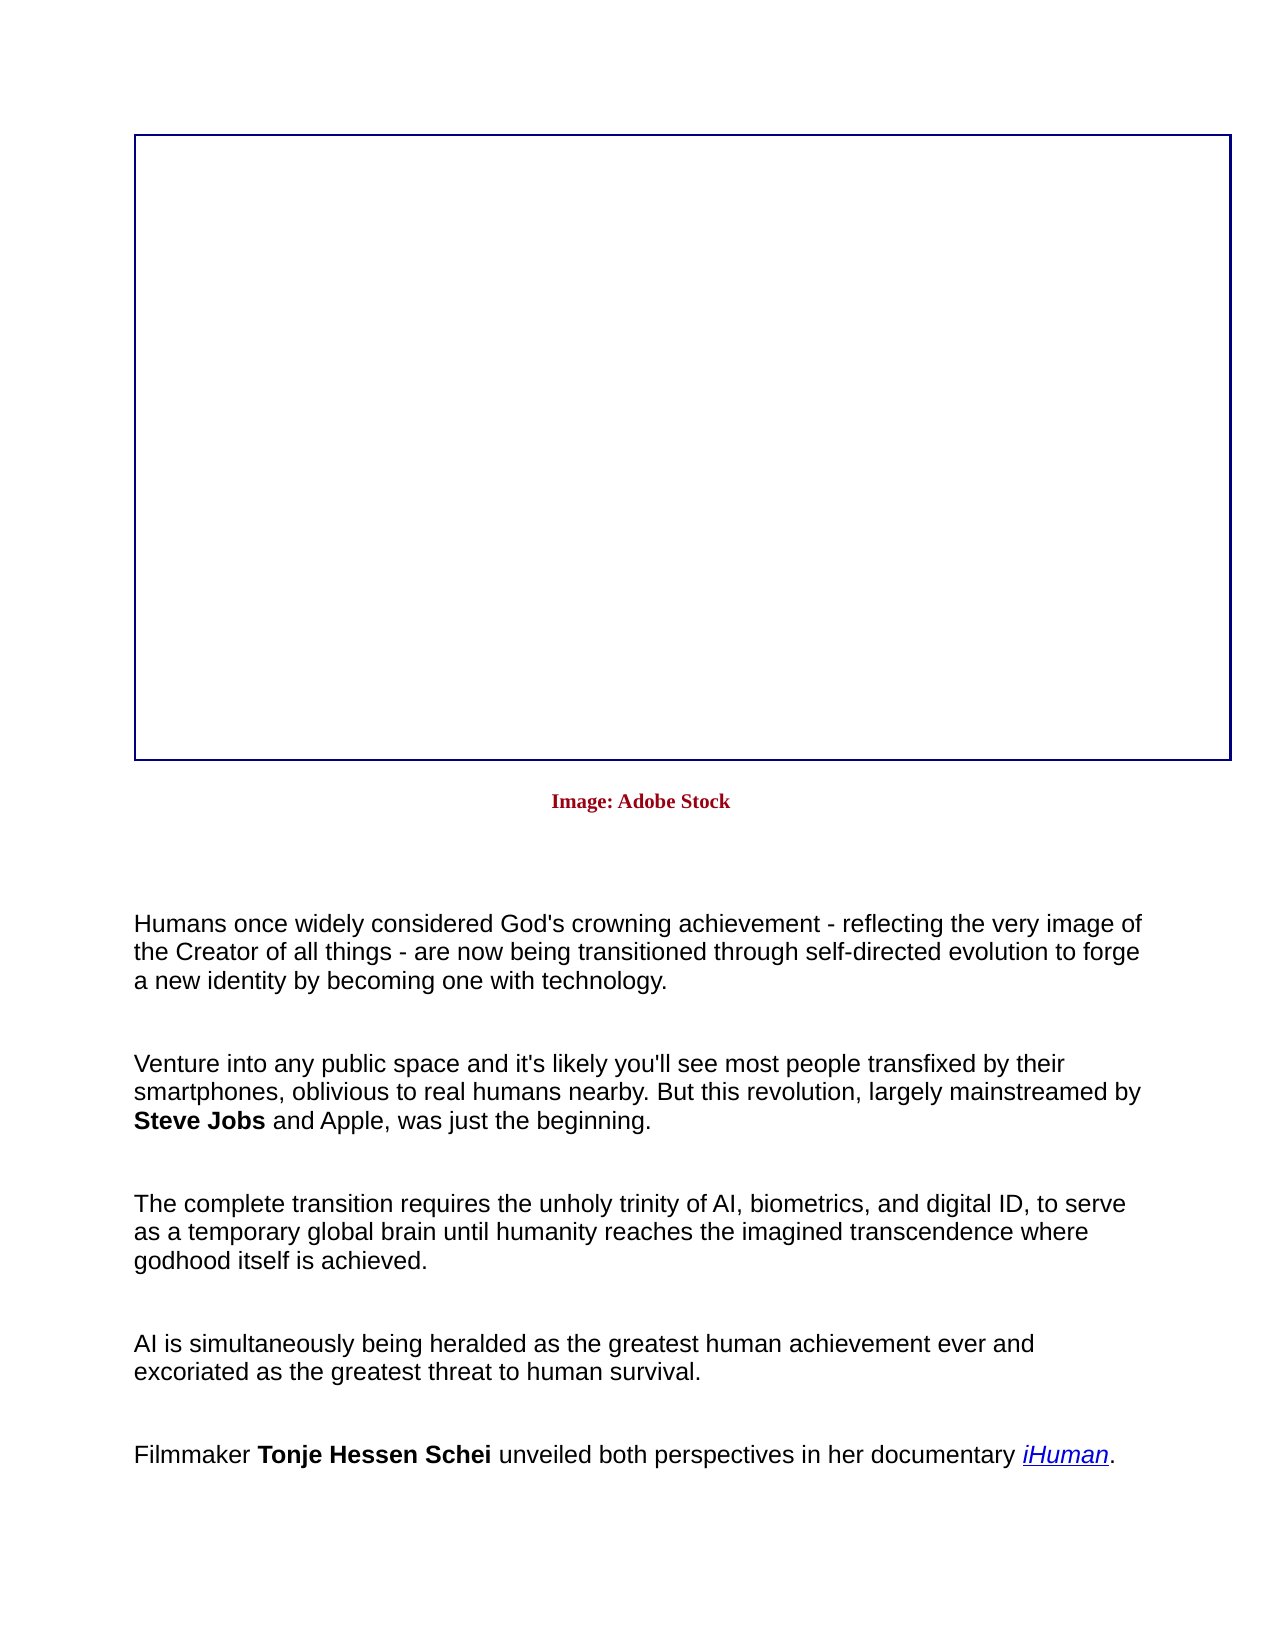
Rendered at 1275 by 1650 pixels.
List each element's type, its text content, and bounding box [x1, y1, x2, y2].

text Filmmaker Tonje Hessen Schei unveiled both perspectives in her documentary iHuman. [134, 1440, 1147, 1468]
text Humans once widely considered God's crowning achievement - reflecting the very image of the Creator of all things - are now being transitioned through self-directed evolution to forge a new identity by becoming one with technology. [134, 908, 1147, 995]
text AI is simultaneously being heralded as the greatest human achievement ever and excoriated as the greatest threat to human survival. [134, 1328, 1147, 1386]
text Venture into any public space and it's likely you'll see most people transfixed by their smartphones, oblivious to real humans nearby. But this revolution, largely mainstreamed by Steve Jobs and Apple, was just the beginning. [134, 1048, 1147, 1135]
text Image: Adobe Stock [134, 789, 1147, 813]
text The complete transition requires the unholy trinity of AI, biometrics, and digital ID, to serve as a temporary global brain until humanity reaches the imagined transcendence where godhood itself is achieved. [134, 1188, 1147, 1275]
